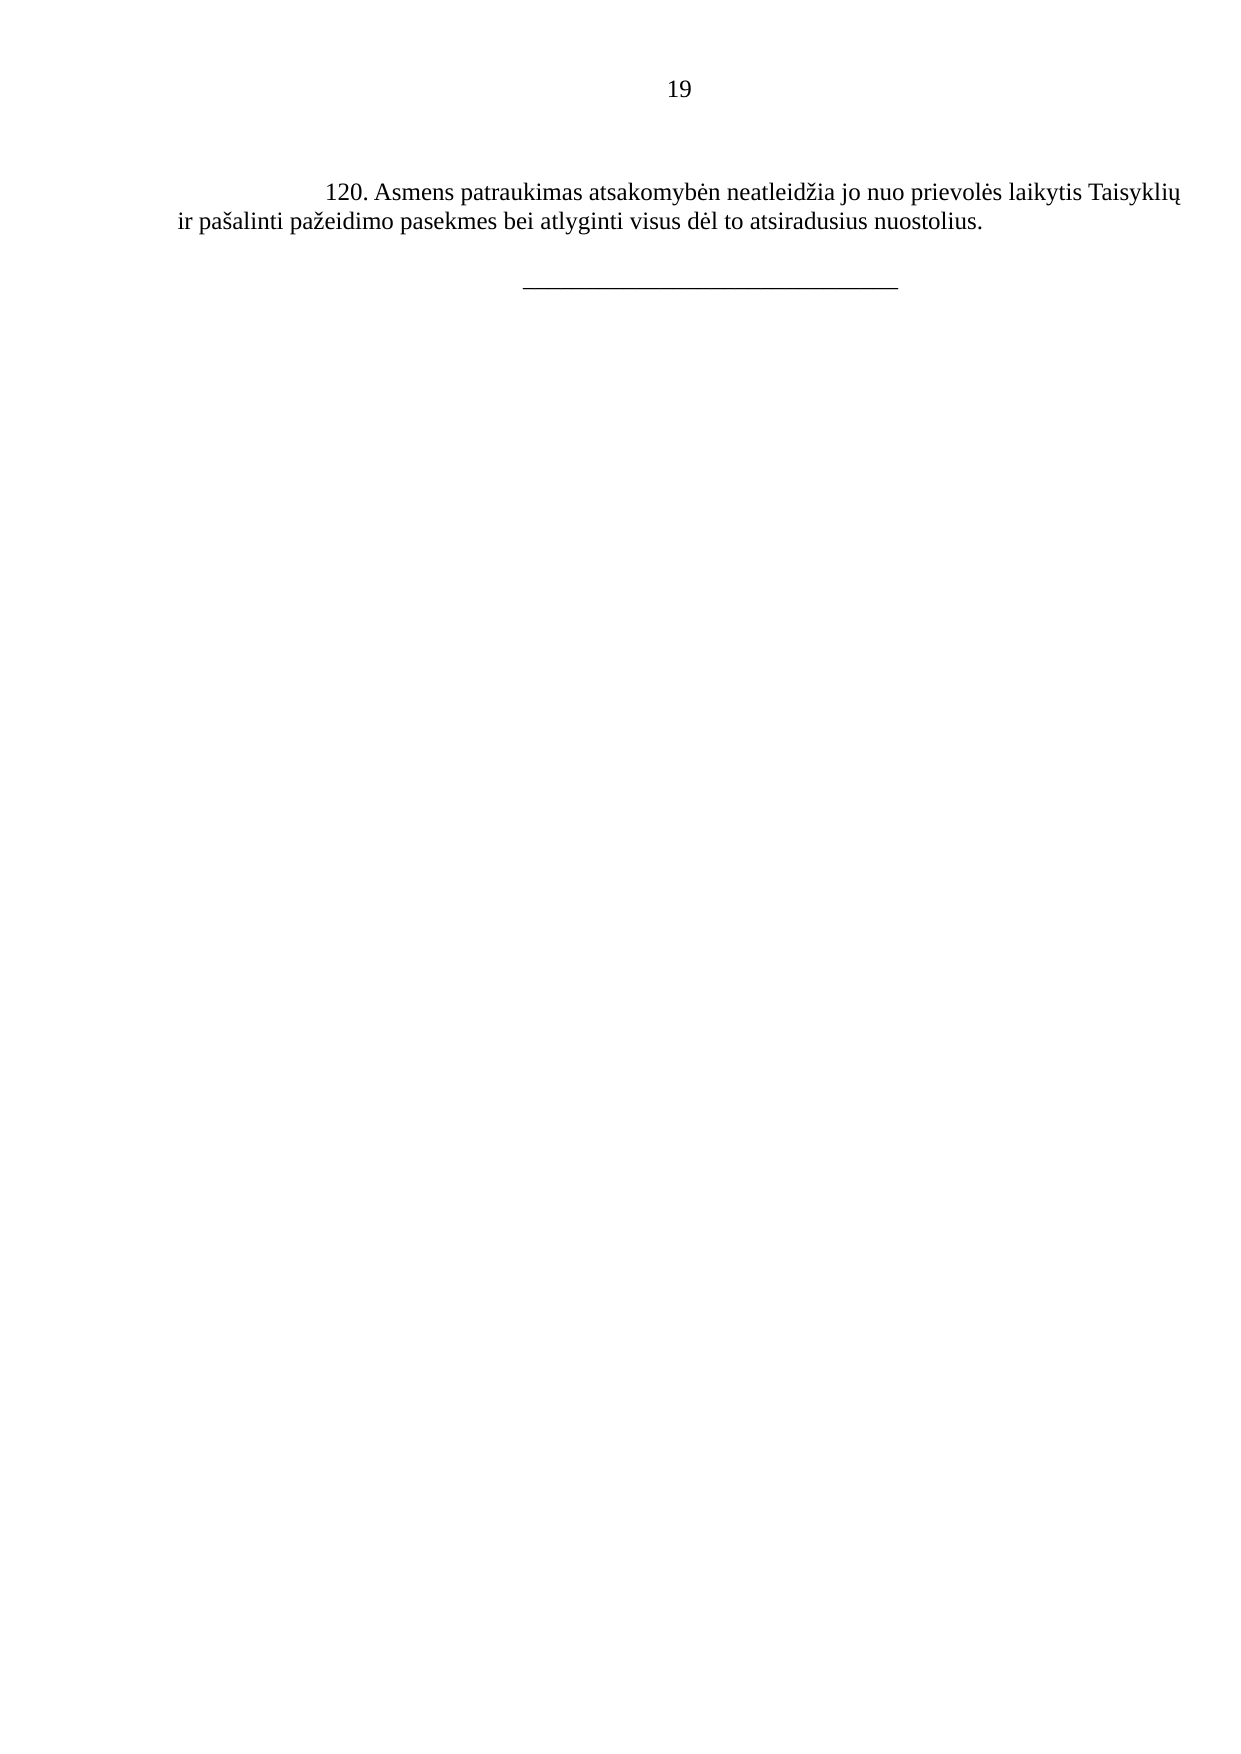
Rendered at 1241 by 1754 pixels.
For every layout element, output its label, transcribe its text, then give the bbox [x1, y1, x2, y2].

text ______________________________ [177, 263, 1181, 292]
text 120. Asmens patraukimas atsakomybėn neatleidžia jo nuo prievolės laikytis Taisyklių ir pašalinti pažeidimo pasekmes bei atlyginti visus dėl to atsiradusius nuostolius. [177, 177, 1181, 235]
